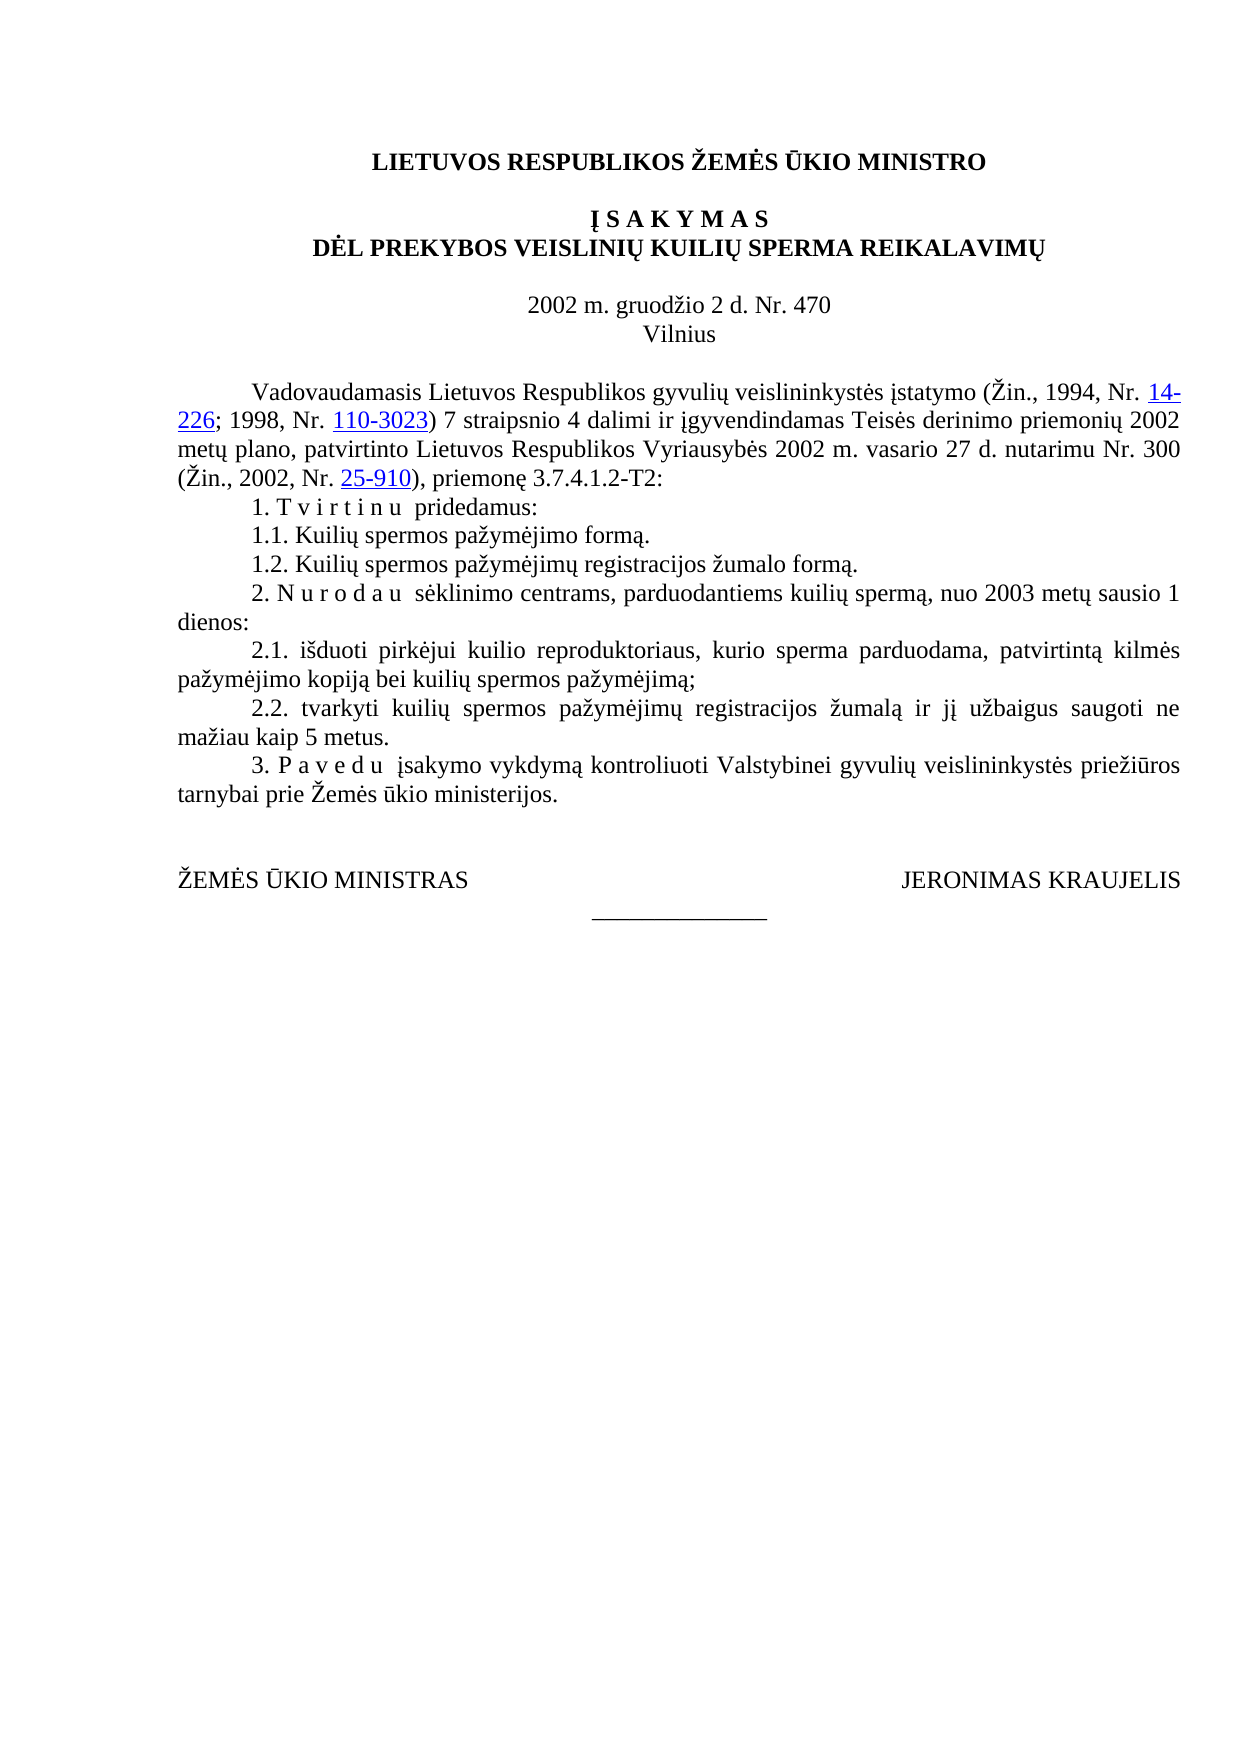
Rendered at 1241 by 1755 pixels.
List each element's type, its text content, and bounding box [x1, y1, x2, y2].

text LIETUVOS RESPUBLIKOS ŽEMĖS ŪKIO MINISTRO [177, 147, 1181, 176]
text 1.2. Kuilių spermos pažymėjimų registracijos žumalo formą. [177, 549, 1181, 578]
text 2002 m. gruodžio 2 d. Nr. 470 [177, 291, 1181, 319]
text DĖL PREKYBOS VEISLINIŲ KUILIŲ SPERMA REIKALAVIMŲ [177, 233, 1181, 262]
text 2.2. tvarkyti kuilių spermos pažymėjimų registracijos žumalą ir jį užbaigus saugoti ne mažiau kaip 5 metus. [177, 693, 1181, 751]
text 1.1. Kuilių spermos pažymėjimo formą. [177, 521, 1181, 549]
text ŽEMĖS ŪKIO MINISTRAS JERONIMAS KRAUJELIS [177, 866, 1181, 894]
text Į S A K Y M A S [177, 204, 1181, 233]
text 3. Pavedu įsakymo vykdymą kontroliuoti Valstybinei gyvulių veislininkystės priežiūros tarnybai prie Žemės ūkio ministerijos. [177, 751, 1181, 808]
text 2. Nurodau sėklinimo centrams, parduodantiems kuilių spermą, nuo 2003 metų sausio 1 dienos: [177, 578, 1181, 636]
text Vilnius [177, 319, 1181, 348]
text 2.1. išduoti pirkėjui kuilio reproduktoriaus, kurio sperma parduodama, patvirtintą kilmės pažymėjimo kopiją bei kuilių spermos pažymėjimą; [177, 636, 1181, 693]
text ______________ [177, 894, 1181, 923]
text 1. Tvirtinu pridedamus: [177, 492, 1181, 521]
text Vadovaudamasis Lietuvos Respublikos gyvulių veislininkystės įstatymo (Žin., 1994, Nr. 14-226; 1998, Nr. 110-3023) 7 straipsnio 4 dalimi ir įgyvendindamas Teisės derinimo priemonių 2002 metų plano, patvirtinto Lietuvos Respublikos Vyriausybės 2002 m. vasario 27 d. nutarimu Nr. 300 (Žin., 2002, Nr. 25-910), priemonę 3.7.4.1.2-T2: [177, 377, 1181, 492]
